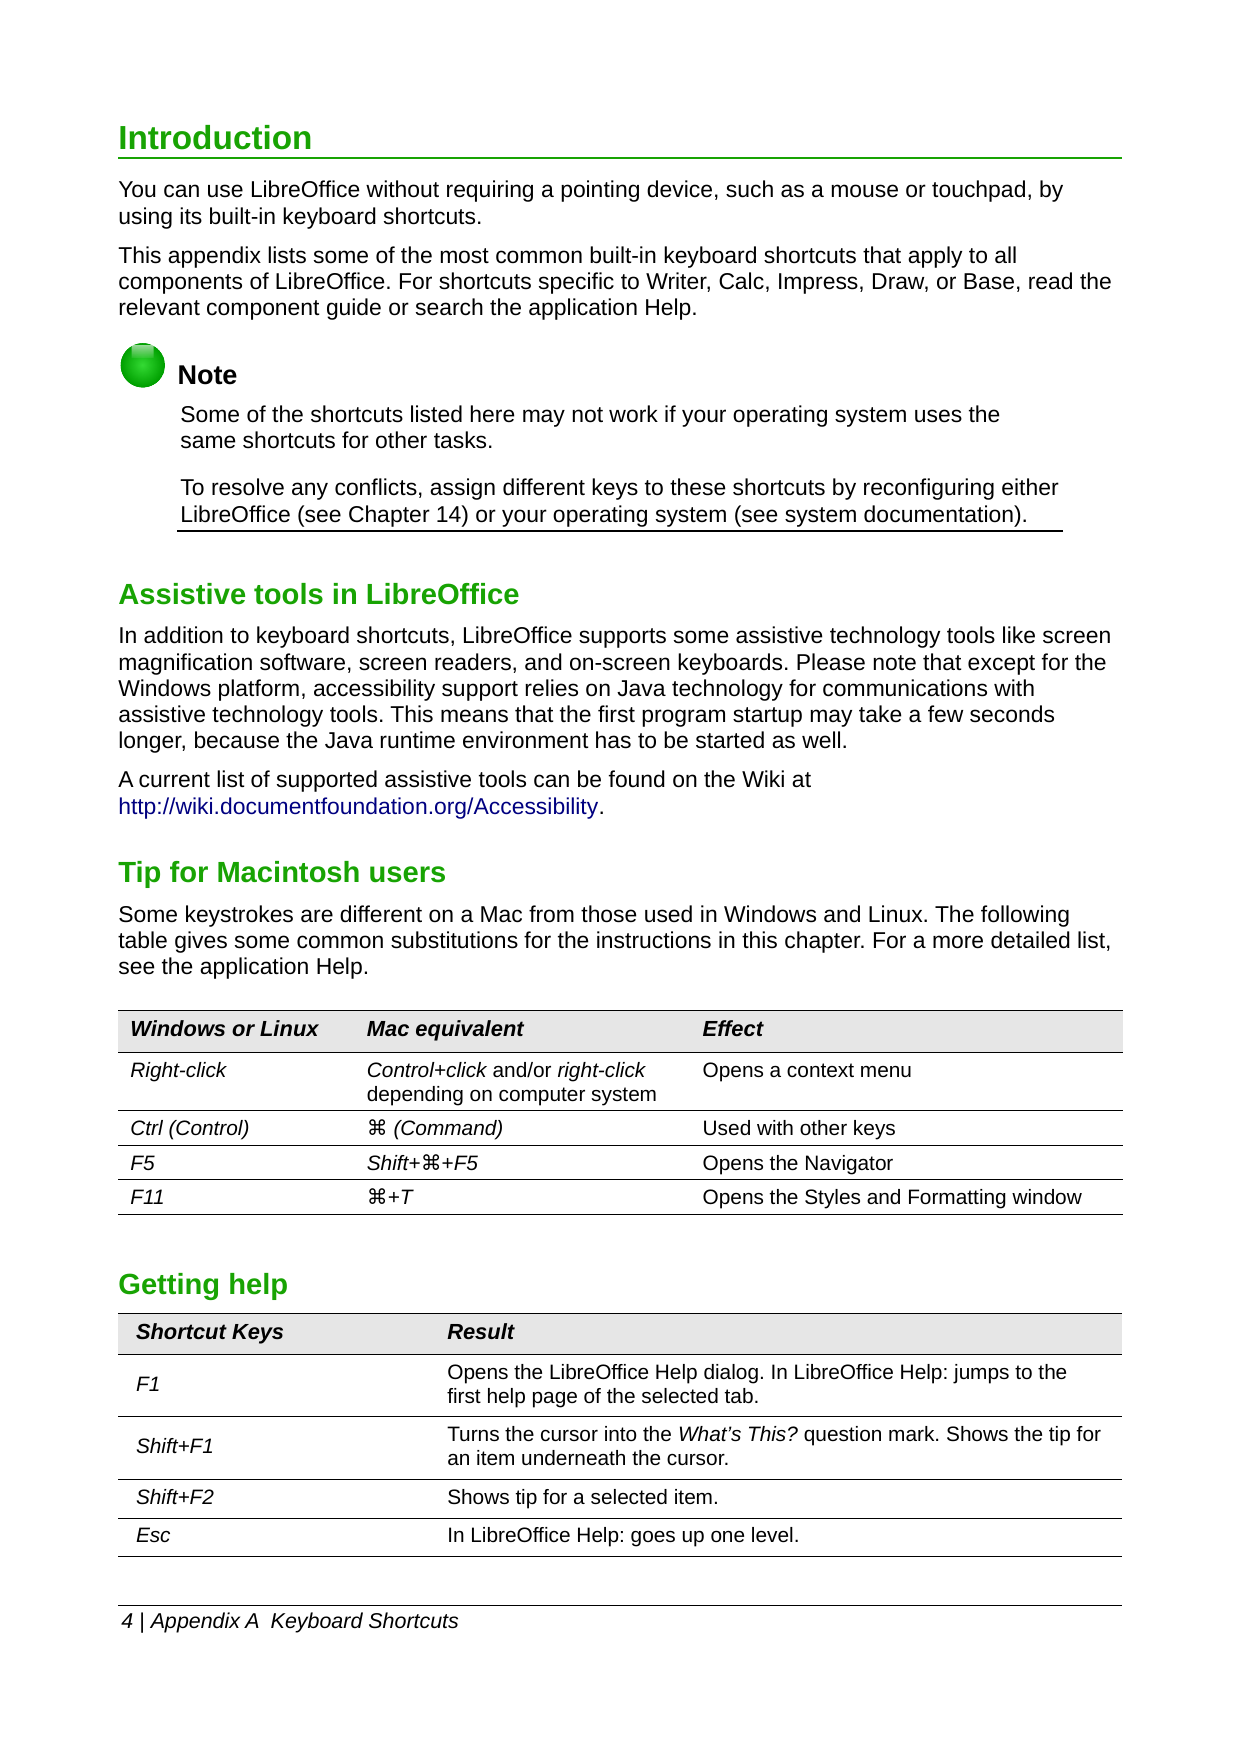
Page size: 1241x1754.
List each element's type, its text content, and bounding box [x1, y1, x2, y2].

table_cell F5 [118, 1146, 355, 1179]
text Some of the shortcuts listed here may not work if your operating system uses the same shortcuts for other tasks. [177, 397, 1063, 453]
table_cell Shift+⌘+F5 [355, 1146, 691, 1179]
table_cell F1 [118, 1355, 429, 1416]
table_cell Shows tip for a selected item. [429, 1480, 1122, 1517]
text In addition to keyboard shortcuts, LibreOffice supports some assistive technology tools like screen magnification software, screen readers, and on-screen keyboards. Please note that except for the Windows platform, accessibility support relies on Java technology for communications with assistive technology tools. This means that the first program startup may take a few seconds longer, because the Java runtime environment has to be started as well. [118, 622, 1122, 754]
table_cell Opens the Styles and Formatting window [691, 1180, 1123, 1214]
table_cell Shift+F1 [118, 1417, 429, 1479]
text A current list of supported assistive tools can be found on the Wiki at http://wiki.documentfoundation.org/Accessibility. [118, 766, 1122, 819]
table_cell ⌘+T [355, 1180, 691, 1214]
table_header Shortcut Keys [118, 1314, 429, 1354]
table_cell Shift+F2 [118, 1480, 429, 1517]
subtitle Note [118, 341, 1122, 390]
subtitle Introduction [118, 118, 1122, 157]
table_header Effect [691, 1011, 1123, 1052]
subtitle Tip for Macintosh users [118, 855, 1122, 889]
table_cell Esc [118, 1519, 429, 1556]
table_cell ⌘ (Command) [355, 1111, 691, 1145]
table_cell F11 [118, 1180, 355, 1214]
subtitle Getting help [118, 1267, 1122, 1301]
table_cell Ctrl (Control) [118, 1111, 355, 1145]
subtitle Assistive tools in LibreOffice [118, 577, 1122, 610]
table_header Result [429, 1314, 1122, 1354]
table_cell Right-click [118, 1053, 355, 1110]
table_cell Opens a context menu [691, 1053, 1123, 1110]
table_header Windows or Linux [118, 1011, 355, 1052]
text To resolve any conflicts, assign different keys to these shortcuts by reconfiguring either LibreOffice (see Chapter 14) or your operating system (see system documentation). [177, 471, 1063, 530]
text You can use LibreOffice without requiring a pointing device, such as a mouse or touchpad, by using its built-in keyboard shortcuts. [118, 176, 1122, 229]
text Some keystrokes are different on a Mac from those used in Windows and Linux. The following table gives some common substitutions for the instructions in this chapter. For a more detailed list, see the application Help. [118, 901, 1122, 979]
table_cell Used with other keys [691, 1111, 1123, 1145]
table_cell Control+click and/or right-click depending on computer system [355, 1053, 691, 1110]
text This appendix lists some of the most common built-in keyboard shortcuts that apply to all components of LibreOffice. For shortcuts specific to Writer, Calc, Impress, Draw, or Base, read the relevant component guide or search the application Help. [118, 242, 1122, 321]
table_cell In LibreOffice Help: goes up one level. [429, 1519, 1122, 1556]
table_cell Opens the LibreOffice Help dialog. In LibreOffice Help: jumps to the first help page of the selected tab. [429, 1355, 1122, 1416]
table_cell Opens the Navigator [691, 1146, 1123, 1179]
table_cell Turns the cursor into the What’s This? question mark. Shows the tip for an item underneath the cursor. [429, 1417, 1122, 1479]
table_header Mac equivalent [355, 1011, 691, 1052]
